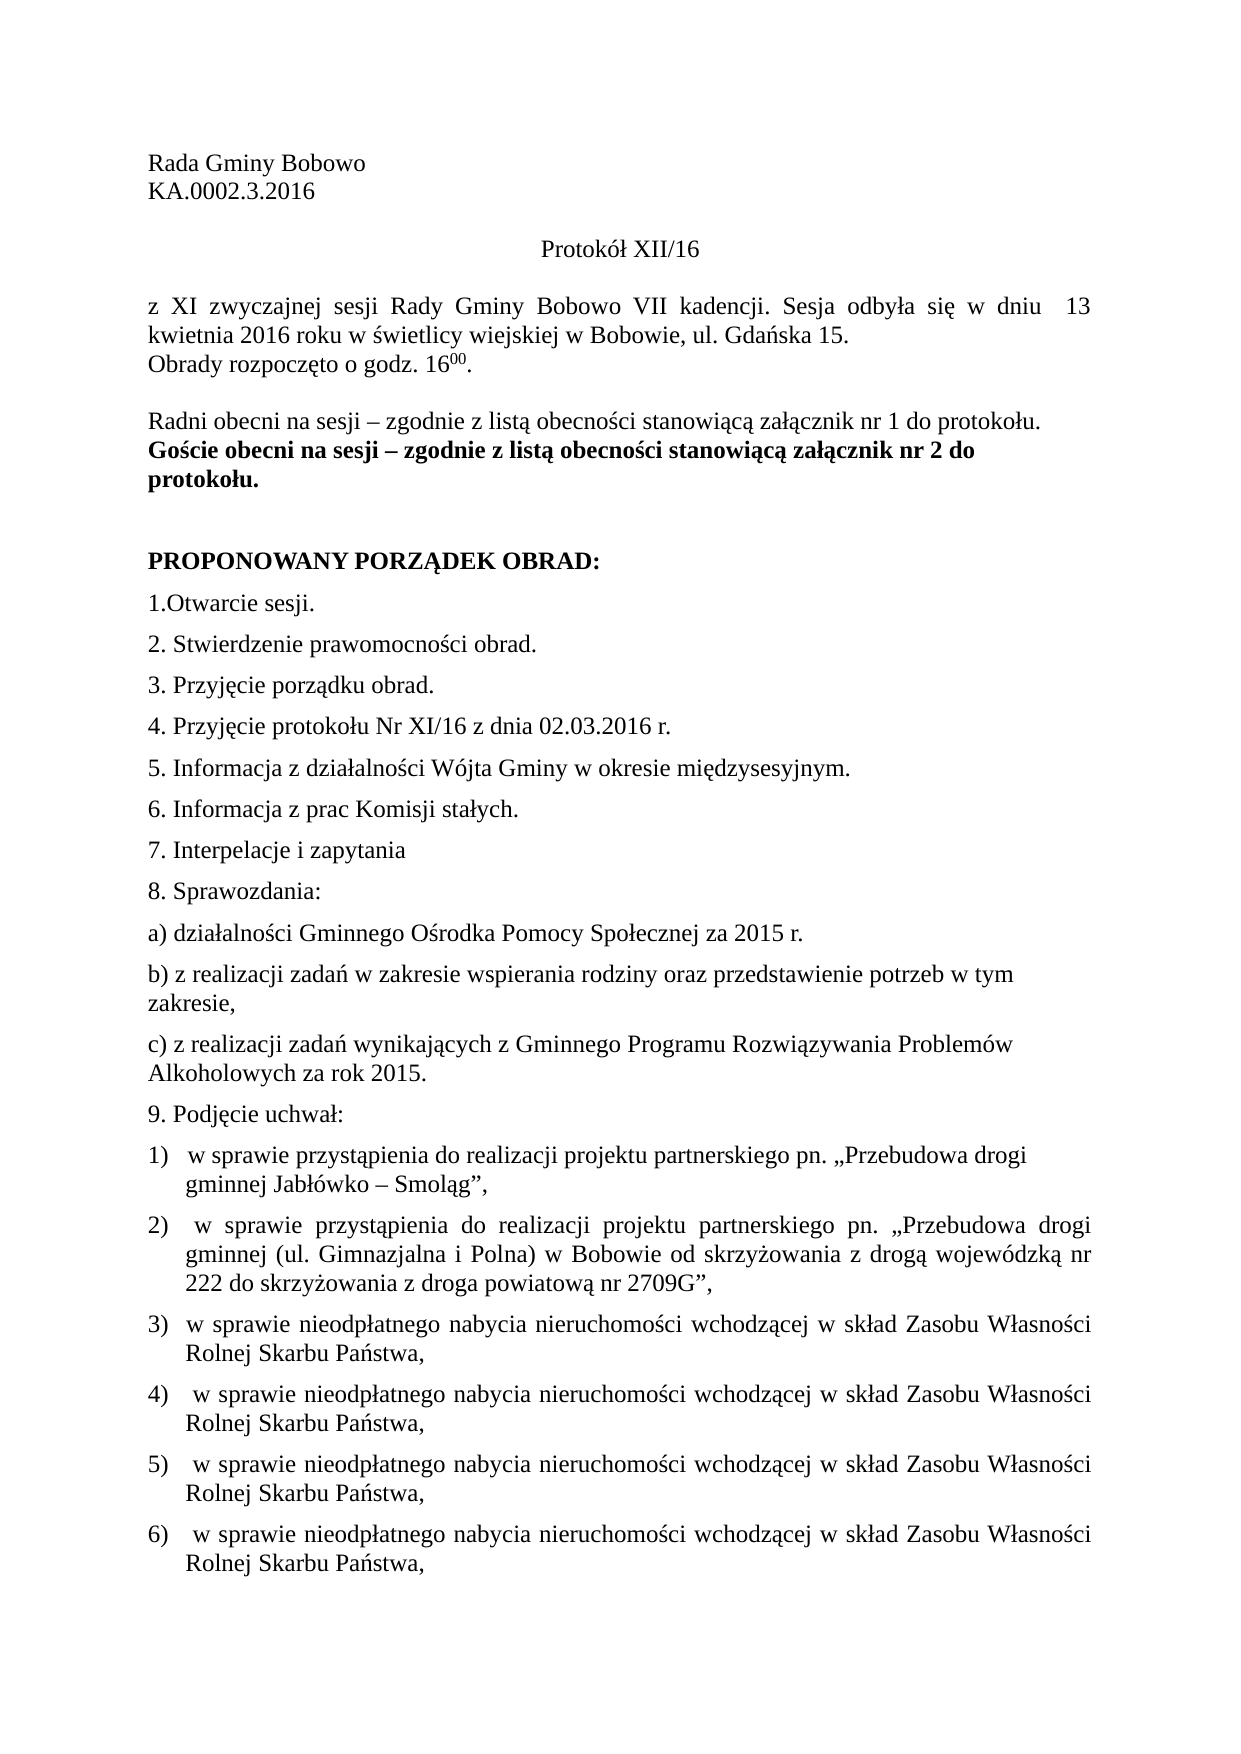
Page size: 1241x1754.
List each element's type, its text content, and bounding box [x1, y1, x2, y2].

text KA.0002.3.2016 [148, 176, 1093, 205]
text PROPONOWANY PORZĄDEK OBRAD: [148, 546, 1093, 575]
text 9. Podjęcie uchwał: [148, 1099, 1093, 1128]
text 7. Interpelacje i zapytania [148, 835, 1093, 864]
text 5. Informacja z działalności Wójta Gminy w okresie międzysesyjnym. [148, 753, 1093, 781]
text c) z realizacji zadań wynikających z Gminnego Programu Rozwiązywania Problemów Alkoholowych za rok 2015. [148, 1029, 1093, 1086]
text 2) w sprawie przystąpienia do realizacji projektu partnerskiego pn. „Przebudowa drogi gminnej (ul. Gimnazjalna i Polna) w Bobowie od skrzyżowania z drogą wojewódzką nr 222 do skrzyżowania z droga powiatową nr 2709G”, [148, 1210, 1093, 1296]
text 6) w sprawie nieodpłatnego nabycia nieruchomości wchodzącej w skład Zasobu Własności Rolnej Skarbu Państwa, [148, 1519, 1093, 1576]
text Protokół XII/16 [148, 234, 1093, 263]
subtitle z XI zwyczajnej sesji Rady Gminy Bobowo VII kadencji. Sesja odbyła się w dniu 13 kwietnia 2016 roku w świetlicy wiejskiej w Bobowie, ul. Gdańska 15. [148, 291, 1093, 349]
text b) z realizacji zadań w zakresie wspierania rodziny oraz przedstawienie potrzeb w tym zakresie, [148, 959, 1093, 1016]
text 4. Przyjęcie protokołu Nr XI/16 z dnia 02.03.2016 r. [148, 711, 1093, 740]
text a) działalności Gminnego Ośrodka Pomocy Społecznej za 2015 r. [148, 918, 1093, 946]
text 5) w sprawie nieodpłatnego nabycia nieruchomości wchodzącej w skład Zasobu Własności Rolnej Skarbu Państwa, [148, 1449, 1093, 1506]
text 3) w sprawie nieodpłatnego nabycia nieruchomości wchodzącej w skład Zasobu Własności Rolnej Skarbu Państwa, [148, 1309, 1093, 1366]
text 8. Sprawozdania: [148, 876, 1093, 905]
text 1.Otwarcie sesji. [148, 588, 1093, 616]
text Goście obecni na sesji – zgodnie z listą obecności stanowiącą załącznik nr 2 do protokołu. [148, 435, 1093, 493]
text 3. Przyjęcie porządku obrad. [148, 670, 1093, 699]
text 2. Stwierdzenie prawomocności obrad. [148, 629, 1093, 658]
text 1) w sprawie przystąpienia do realizacji projektu partnerskiego pn. „Przebudowa drogi gminnej Jabłówko – Smoląg”, [148, 1140, 1093, 1198]
text 6. Informacja z prac Komisji stałych. [148, 794, 1093, 823]
text Radni obecni na sesji – zgodnie z listą obecności stanowiącą załącznik nr 1 do protokołu. [148, 406, 1093, 435]
text 4) w sprawie nieodpłatnego nabycia nieruchomości wchodzącej w skład Zasobu Własności Rolnej Skarbu Państwa, [148, 1379, 1093, 1436]
subtitle Obrady rozpoczęto o godz. 1600. [148, 349, 1093, 378]
text Rada Gminy Bobowo [148, 148, 1093, 176]
